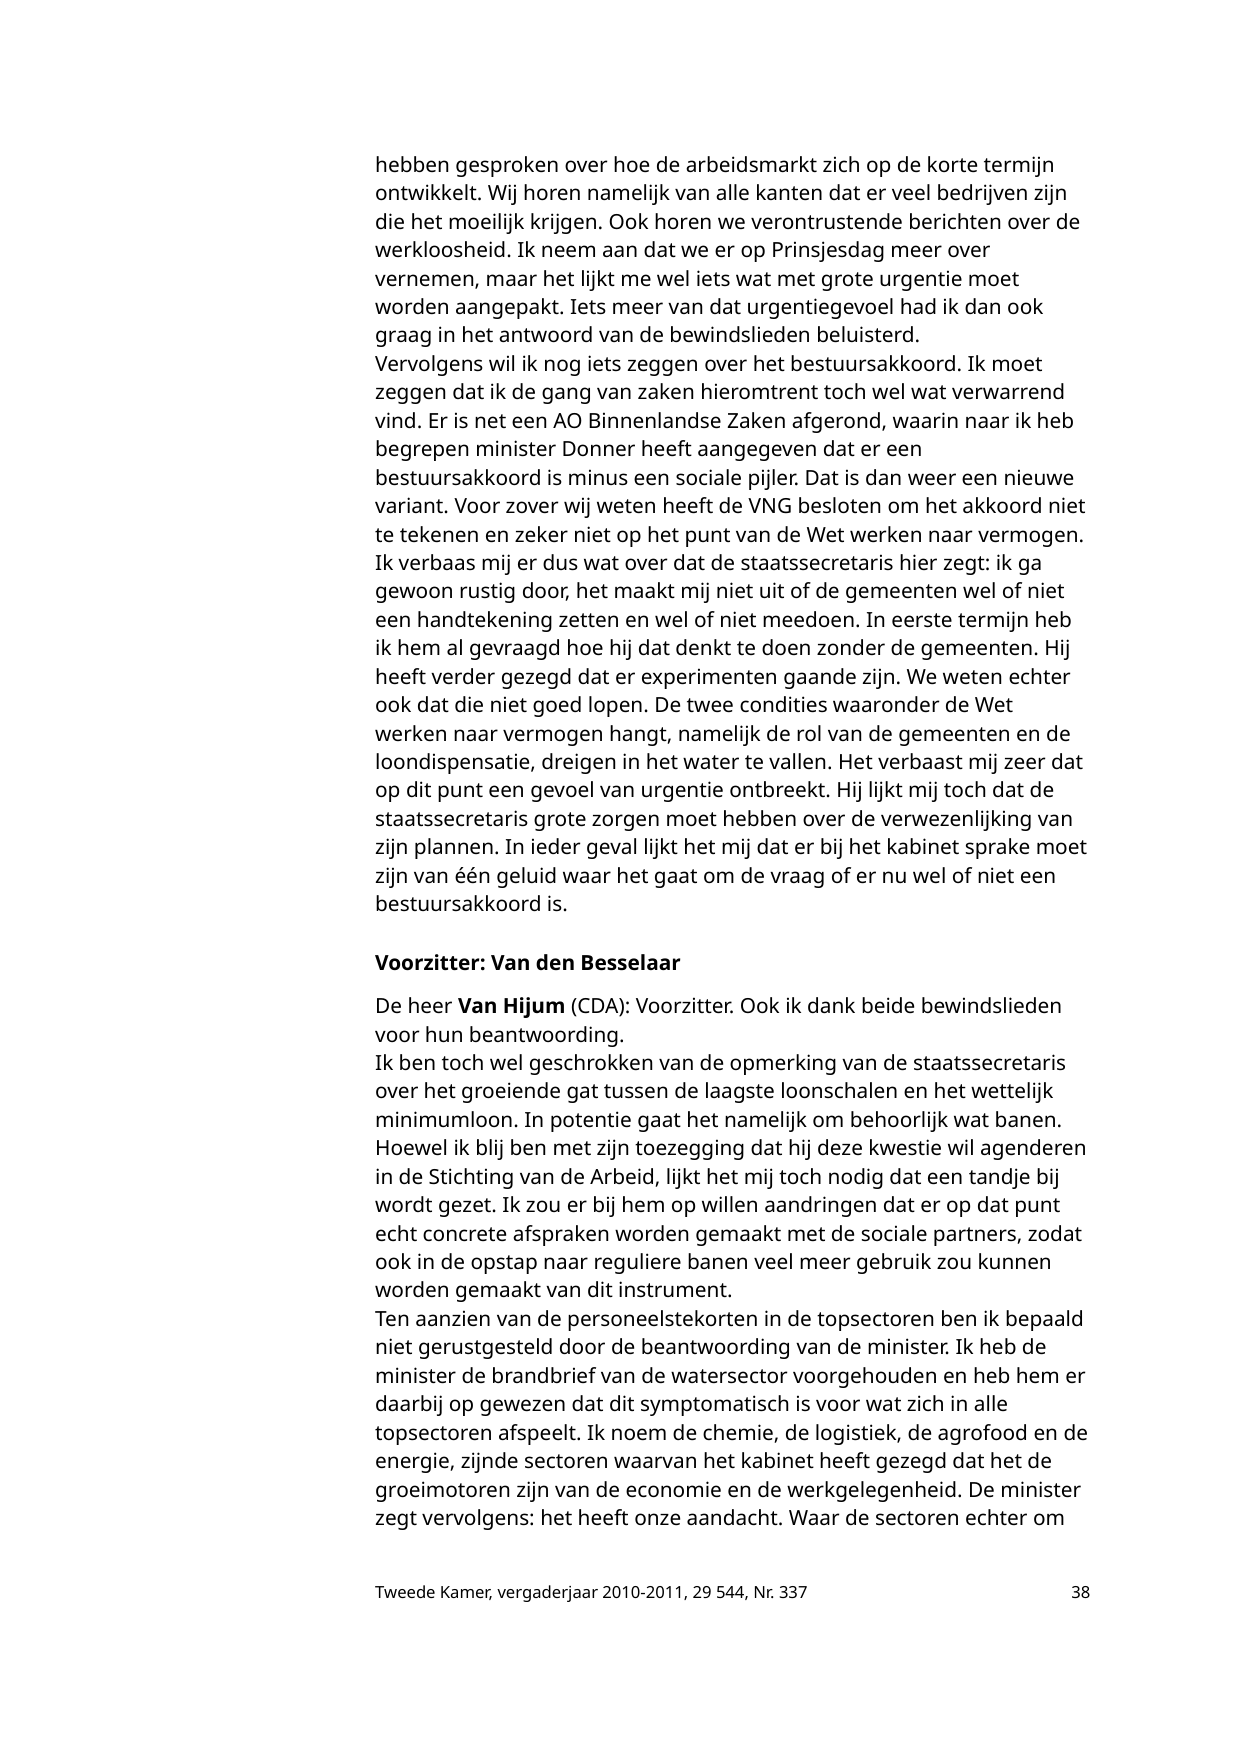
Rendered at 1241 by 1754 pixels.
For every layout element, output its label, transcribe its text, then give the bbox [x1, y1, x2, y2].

text hebben gesproken over hoe de arbeidsmarkt zich op de korte termijn ontwikkelt. Wij horen namelijk van alle kanten dat er veel bedrijven zijn die het moeilijk krijgen. Ook horen we verontrustende berichten over de werkloosheid. Ik neem aan dat we er op Prinsjesdag meer over vernemen, maar het lijkt me wel iets wat met grote urgentie moet worden aangepakt. Iets meer van dat urgentiegevoel had ik dan ook graag in het antwoord van de bewindslieden beluisterd. [375, 150, 1090, 349]
text Ten aanzien van de personeelstekorten in de topsectoren ben ik bepaald niet gerustgesteld door de beantwoording van de minister. Ik heb de minister de brandbrief van de watersector voorgehouden en heb hem er daarbij op gewezen dat dit symptomatisch is voor wat zich in alle topsectoren afspeelt. Ik noem de chemie, de logistiek, de agrofood en de energie, zijnde sectoren waarvan het kabinet heeft gezegd dat het de groeimotoren zijn van de economie en de werkgelegenheid. De minister zegt vervolgens: het heeft onze aandacht. Waar de sectoren echter om [375, 1304, 1090, 1532]
text Voorzitter: Van den Besselaar [375, 948, 1090, 976]
text Vervolgens wil ik nog iets zeggen over het bestuursakkoord. Ik moet zeggen dat ik de gang van zaken hieromtrent toch wel wat verwarrend vind. Er is net een AO Binnenlandse Zaken afgerond, waarin naar ik heb begrepen minister Donner heeft aangegeven dat er een bestuursakkoord is minus een sociale pijler. Dat is dan weer een nieuwe variant. Voor zover wij weten heeft de VNG besloten om het akkoord niet te tekenen en zeker niet op het punt van de Wet werken naar vermogen. Ik verbaas mij er dus wat over dat de staatssecretaris hier zegt: ik ga gewoon rustig door, het maakt mij niet uit of de gemeenten wel of niet een handtekening zetten en wel of niet meedoen. In eerste termijn heb ik hem al gevraagd hoe hij dat denkt te doen zonder de gemeenten. Hij heeft verder gezegd dat er experimenten gaande zijn. We weten echter ook dat die niet goed lopen. De twee condities waaronder de Wet werken naar vermogen hangt, namelijk de rol van de gemeenten en de loondispensatie, dreigen in het water te vallen. Het verbaast mij zeer dat op dit punt een gevoel van urgentie ontbreekt. Hij lijkt mij toch dat de staatssecretaris grote zorgen moet hebben over de verwezenlijking van zijn plannen. In ieder geval lijkt het mij dat er bij het kabinet sprake moet zijn van één geluid waar het gaat om de vraag of er nu wel of niet een bestuursakkoord is. [375, 349, 1090, 918]
text De heer Van Hijum (CDA): Voorzitter. Ook ik dank beide bewindslieden voor hun beantwoording. [375, 991, 1090, 1048]
text Ik ben toch wel geschrokken van de opmerking van de staatssecretaris over het groeiende gat tussen de laagste loonschalen en het wettelijk minimumloon. In potentie gaat het namelijk om behoorlijk wat banen. Hoewel ik blij ben met zijn toezegging dat hij deze kwestie wil agenderen in de Stichting van de Arbeid, lijkt het mij toch nodig dat een tandje bij wordt gezet. Ik zou er bij hem op willen aandringen dat er op dat punt echt concrete afspraken worden gemaakt met de sociale partners, zodat ook in de opstap naar reguliere banen veel meer gebruik zou kunnen worden gemaakt van dit instrument. [375, 1048, 1090, 1304]
